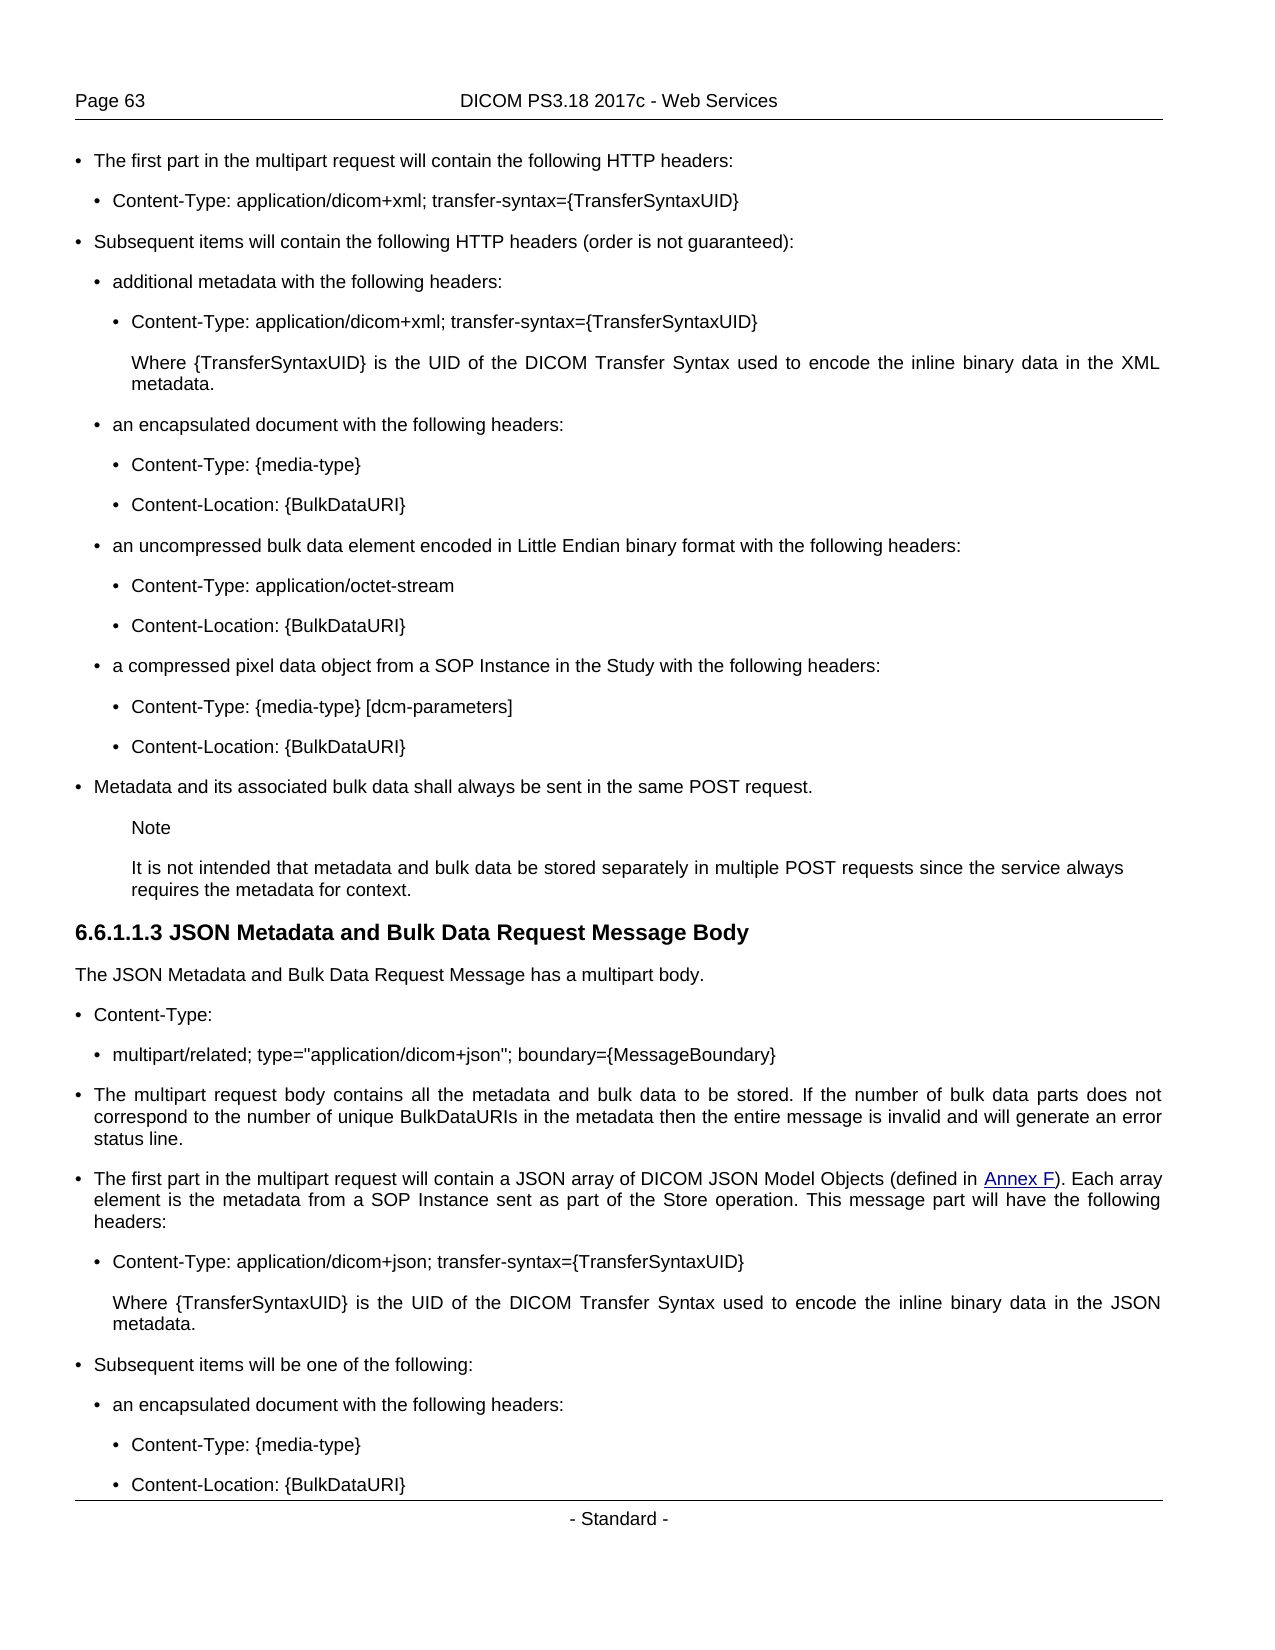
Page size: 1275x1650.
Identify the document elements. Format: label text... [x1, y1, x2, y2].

list Content-Location: {BulkDataURI} [112, 736, 1162, 757]
list It is not intended that metadata and bulk data be stored separately in multiple POST requests since the service always requires the metadata for context. [112, 857, 1125, 900]
list Content-Type: [75, 1004, 1162, 1025]
list Content-Type: application/dicom+xml; transfer-syntax={TransferSyntaxUID} [112, 311, 1162, 333]
list Content-Location: {BulkDataURI} [112, 615, 1162, 637]
list Metadata and its associated bulk data shall always be sent in the same POST request. [75, 776, 1162, 798]
list Content-Location: {BulkDataURI} [112, 1474, 1162, 1496]
list Content-Type: {media-type} [dcm-parameters] [112, 696, 1162, 717]
list Content-Type: application/dicom+json; transfer-syntax={TransferSyntaxUID} [94, 1251, 1162, 1273]
list Subsequent items will contain the following HTTP headers (order is not guaranteed): [75, 231, 1162, 252]
list an encapsulated document with the following headers: [94, 413, 1162, 435]
list Where {TransferSyntaxUID} is the UID of the DICOM Transfer Syntax used to encode the inline binary data in the XML metadata. [112, 352, 1162, 395]
list The first part in the multipart request will contain a JSON array of DICOM JSON Model Objects (defined in Annex F). Each array element is the metadata from a SOP Instance sent as part of the Store operation. This message part will have the following headers: [75, 1168, 1162, 1232]
text 6.6.1.1.3 JSON Metadata and Bulk Data Request Message Body [75, 919, 1162, 944]
list The multipart request body contains all the metadata and bulk data to be stored. If the number of bulk data parts does not correspond to the number of unique BulkDataURIs in the metadata then the entire message is invalid and will generate an error status line. [75, 1084, 1162, 1149]
list Note [112, 817, 1125, 838]
list Subsequent items will be one of the following: [75, 1353, 1162, 1375]
list multipart/related; type="application/dicom+json"; boundary={MessageBoundary} [94, 1044, 1162, 1066]
list Where {TransferSyntaxUID} is the UID of the DICOM Transfer Syntax used to encode the inline binary data in the JSON metadata. [94, 1291, 1162, 1334]
list Content-Type: {media-type} [112, 1434, 1162, 1456]
text The JSON Metadata and Bulk Data Request Message has a multipart body. [75, 963, 1162, 985]
list Content-Type: {media-type} [112, 454, 1162, 475]
list an uncompressed bulk data element encoded in Little Endian binary format with the following headers: [94, 534, 1162, 556]
list The first part in the multipart request will contain the following HTTP headers: [75, 150, 1162, 172]
list Content-Type: application/dicom+xml; transfer-syntax={TransferSyntaxUID} [94, 190, 1162, 212]
list additional metadata with the following headers: [94, 271, 1162, 292]
list an encapsulated document with the following headers: [94, 1394, 1162, 1415]
list Content-Location: {BulkDataURI} [112, 494, 1162, 516]
list Content-Type: application/octet-stream [112, 575, 1162, 596]
list a compressed pixel data object from a SOP Instance in the Study with the following headers: [94, 655, 1162, 677]
